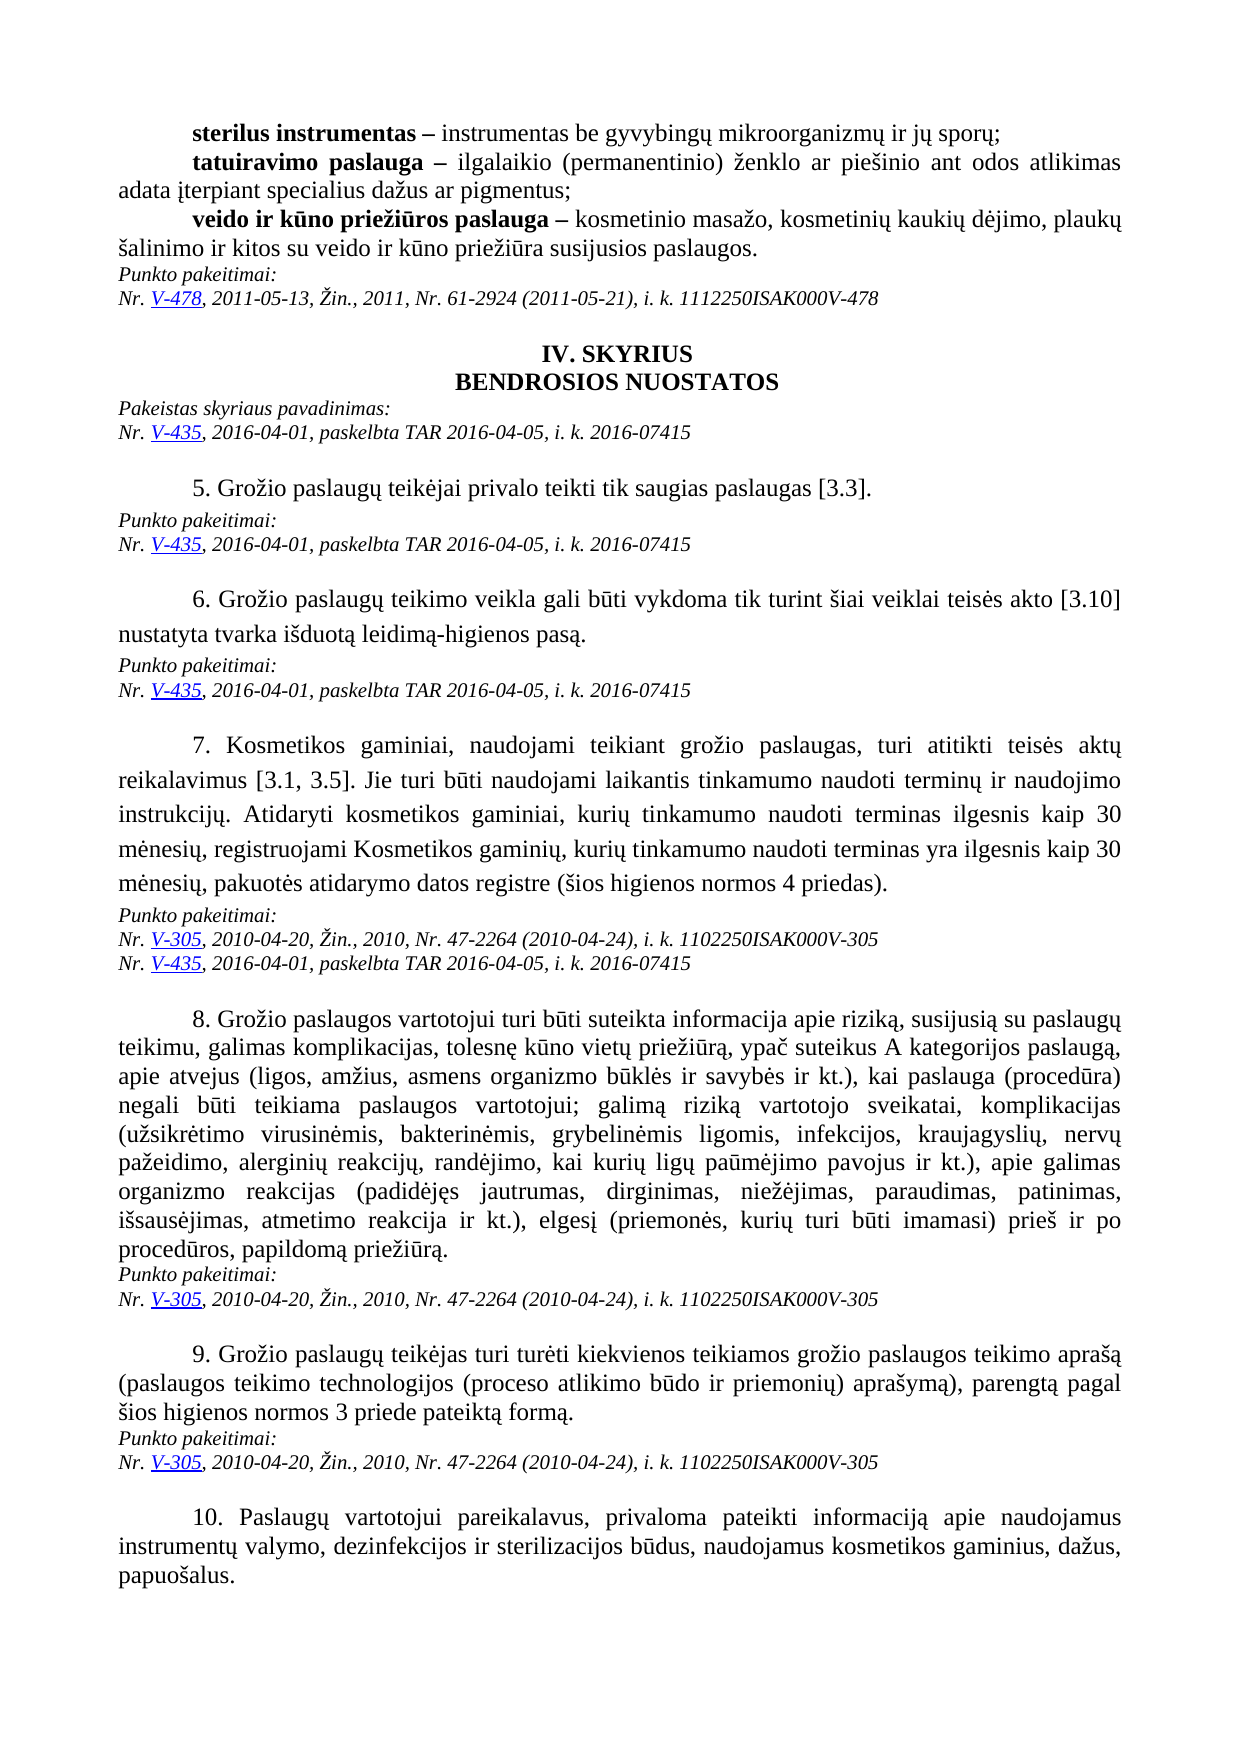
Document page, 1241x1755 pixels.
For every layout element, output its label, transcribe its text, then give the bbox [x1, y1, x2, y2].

text Nr. V-478, 2011-05-13, Žin., 2011, Nr. 61-2924 (2011-05-21), i. k. 1112250ISAK000V-478 [118, 286, 1122, 310]
text Nr. V-435, 2016-04-01, paskelbta TAR 2016-04-05, i. k. 2016-07415 [118, 532, 1122, 556]
text IV. SKYRIUS BENDROSIOS NUOSTATOS [118, 339, 1122, 396]
text Punkto pakeitimai: [118, 1262, 1122, 1286]
text 5. Grožio paslaugų teikėjai privalo teikti tik saugias paslaugas [3.3]. [118, 473, 1122, 502]
text Punkto pakeitimai: [118, 903, 1122, 927]
text 8. Grožio paslaugos vartotojui turi būti suteikta informacija apie riziką, susijusią su paslaugų teikimu, galimas komplikacijas, tolesnę kūno vietų priežiūrą, ypač suteikus A kategorijos paslaugą, apie atvejus (ligos, amžius, asmens organizmo būklės ir savybės ir kt.), kai paslauga (procedūra) negali būti teikiama paslaugos vartotojui; galimą riziką vartotojo sveikatai, komplikacijas (užsikrėtimo virusinėmis, bakterinėmis, grybelinėmis ligomis, infekcijos, kraujagyslių, nervų pažeidimo, alerginių reakcijų, randėjimo, kai kurių ligų paūmėjimo pavojus ir kt.), apie galimas organizmo reakcijas (padidėjęs jautrumas, dirginimas, niežėjimas, paraudimas, patinimas, išsausėjimas, atmetimo reakcija ir kt.), elgesį (priemonės, kurių turi būti imamasi) prieš ir po procedūros, papildomą priežiūrą. [118, 1004, 1122, 1262]
text tatuiravimo paslauga – ilgalaikio (permanentinio) ženklo ar piešinio ant odos atlikimas adata įterpiant specialius dažus ar pigmentus; [118, 147, 1122, 204]
text veido ir kūno priežiūros paslauga – kosmetinio masažo, kosmetinių kaukių dėjimo, plaukų šalinimo ir kitos su veido ir kūno priežiūra susijusios paslaugos. [118, 204, 1122, 262]
text Punkto pakeitimai: [118, 1426, 1122, 1449]
text Nr. V-305, 2010-04-20, Žin., 2010, Nr. 47-2264 (2010-04-24), i. k. 1102250ISAK000V-305 [118, 1286, 1122, 1311]
text Nr. V-305, 2010-04-20, Žin., 2010, Nr. 47-2264 (2010-04-24), i. k. 1102250ISAK000V-305 [118, 927, 1122, 951]
text 6. Grožio paslaugų teikimo veikla gali būti vykdoma tik turint šiai veiklai teisės akto [3.10] nustatyta tvarka išduotą leidimą-higienos pasą. [118, 584, 1122, 648]
text Punkto pakeitimai: [118, 262, 1122, 286]
text Nr. V-435, 2016-04-01, paskelbta TAR 2016-04-05, i. k. 2016-07415 [118, 420, 1122, 444]
text Punkto pakeitimai: [118, 653, 1122, 677]
text 10. Paslaugų vartotojui pareikalavus, privaloma pateikti informaciją apie naudojamus instrumentų valymo, dezinfekcijos ir sterilizacijos būdus, naudojamus kosmetikos gaminius, dažus, papuošalus. [118, 1502, 1122, 1589]
text Nr. V-435, 2016-04-01, paskelbta TAR 2016-04-05, i. k. 2016-07415 [118, 677, 1122, 702]
text sterilus instrumentas – instrumentas be gyvybingų mikroorganizmų ir jų sporų; [118, 118, 1122, 147]
text Nr. V-305, 2010-04-20, Žin., 2010, Nr. 47-2264 (2010-04-24), i. k. 1102250ISAK000V-305 [118, 1449, 1122, 1474]
text Nr. V-435, 2016-04-01, paskelbta TAR 2016-04-05, i. k. 2016-07415 [118, 951, 1122, 975]
text Pakeistas skyriaus pavadinimas: [118, 396, 1122, 420]
text 7. Kosmetikos gaminiai, naudojami teikiant grožio paslaugas, turi atitikti teisės aktų reikalavimus [3.1, 3.5]. Jie turi būti naudojami laikantis tinkamumo naudoti terminų ir naudojimo instrukcijų. Atidaryti kosmetikos gaminiai, kurių tinkamumo naudoti terminas ilgesnis kaip 30 mėnesių, registruojami Kosmetikos gaminių, kurių tinkamumo naudoti terminas yra ilgesnis kaip 30 mėnesių, pakuotės atidarymo datos registre (šios higienos normos 4 priedas). [118, 730, 1122, 897]
text Punkto pakeitimai: [118, 508, 1122, 532]
text 9. Grožio paslaugų teikėjas turi turėti kiekvienos teikiamos grožio paslaugos teikimo aprašą (paslaugos teikimo technologijos (proceso atlikimo būdo ir priemonių) aprašymą), parengtą pagal šios higienos normos 3 priede pateiktą formą. [118, 1339, 1122, 1426]
